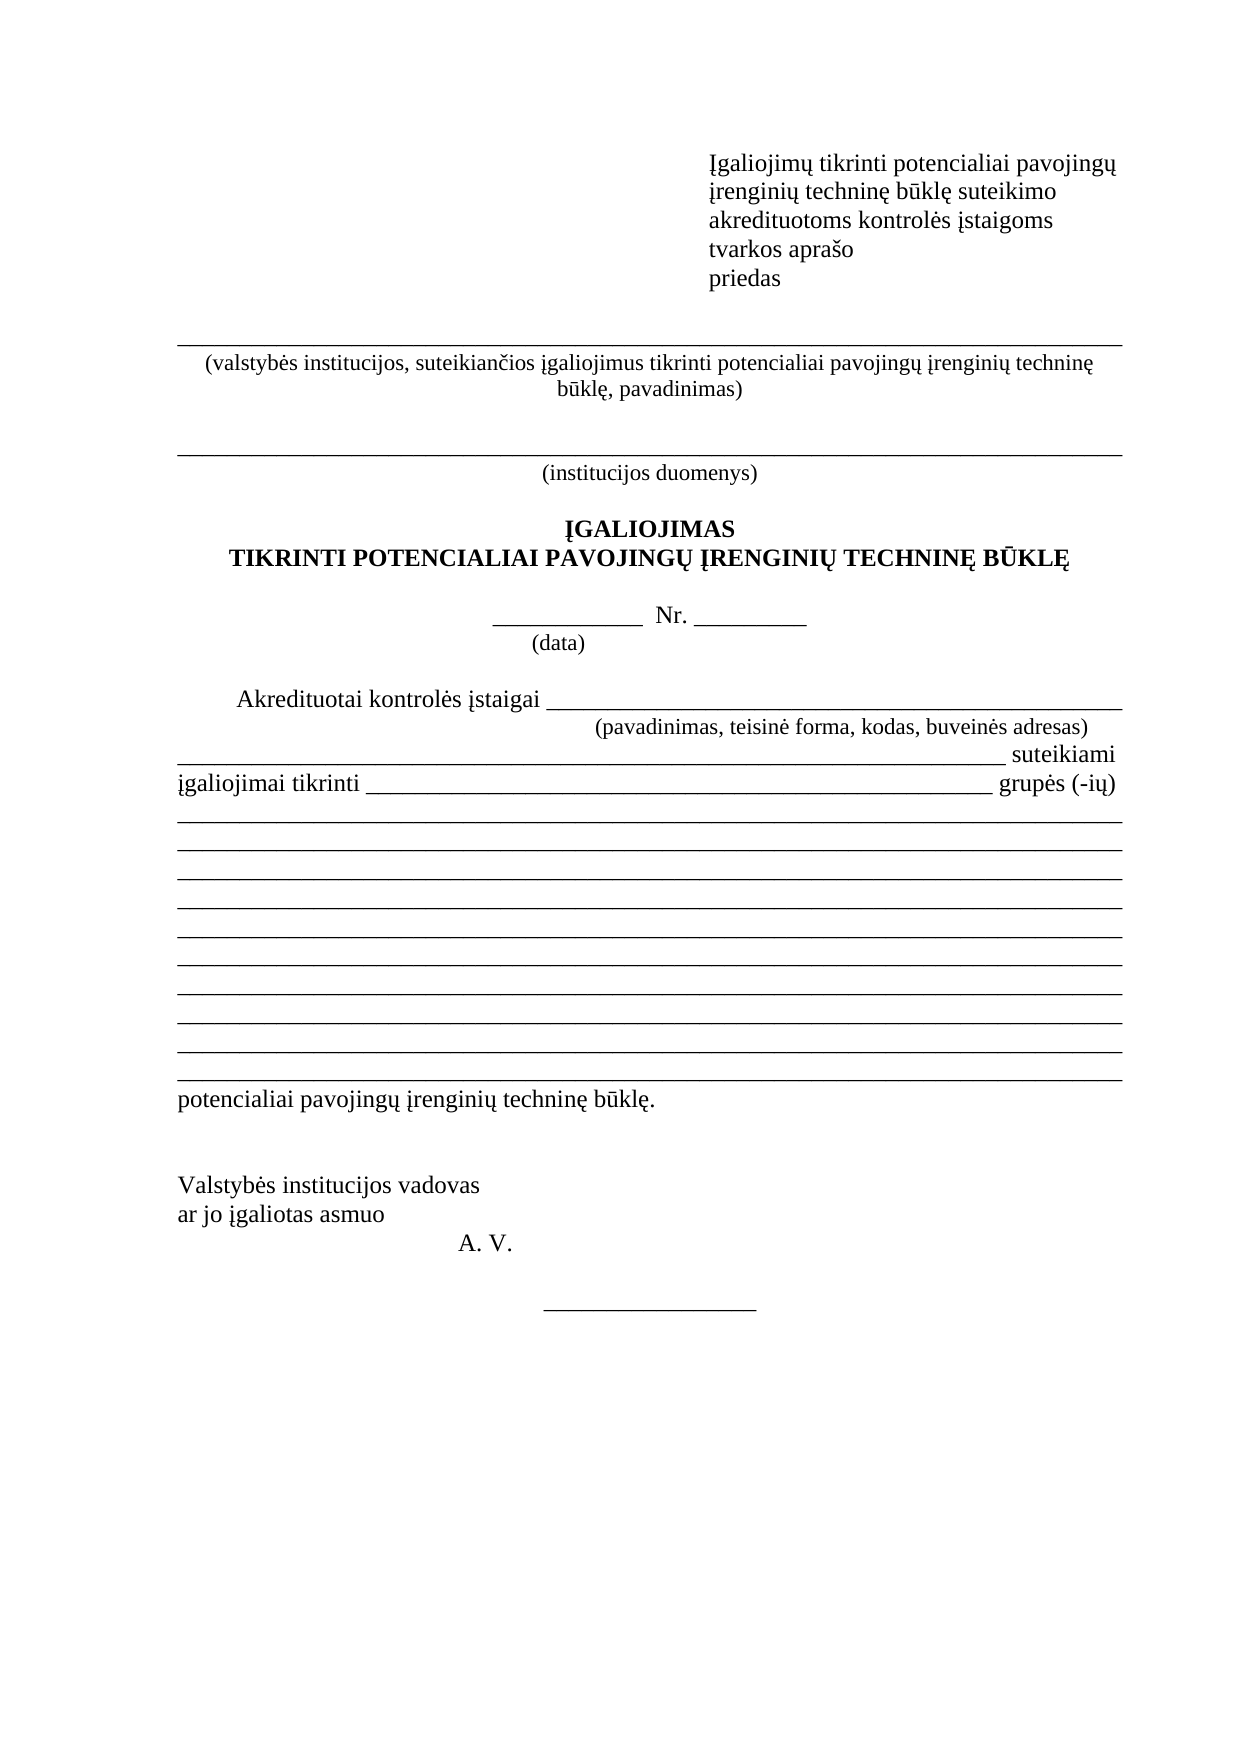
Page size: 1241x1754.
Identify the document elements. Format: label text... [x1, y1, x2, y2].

text _ [177, 854, 1122, 879]
text _ [177, 998, 1122, 1023]
text _ [177, 826, 1122, 850]
text _ [177, 969, 1122, 994]
text Valstybės institucijos vadovas [177, 1171, 1122, 1199]
text akredituotoms kontrolės įstaigoms [709, 205, 1122, 234]
text A. V. [458, 1228, 1122, 1257]
text ĮGALIOJIMAS [177, 514, 1122, 543]
text ____________ Nr. _________ [177, 600, 1122, 629]
text ar jo įgaliotas asmuo [177, 1199, 1122, 1228]
text tvarkos aprašo [709, 234, 1122, 263]
text TIKRINTI POTENCIALIAI PAVOJINGŲ ĮRENGINIŲ TECHNINĘ BŪKLĘ [177, 543, 1122, 572]
text Akredituotai kontrolės įstaigai [177, 684, 1122, 713]
text įrenginių techninę būklę suteikimo [709, 176, 1122, 205]
text _ [177, 320, 1122, 345]
text _ [177, 883, 1122, 908]
text potencialiai pavojingų įrenginių techninę būklę. [177, 1084, 1122, 1113]
text (institucijos duomenys) [177, 459, 1122, 485]
text _ suteikiami [177, 739, 1122, 768]
text (valstybės institucijos, suteikiančios įgaliojimus tikrinti potencialiai pavojingų įrenginių techninę būklę, pavadinimas) [177, 349, 1122, 402]
text _ [177, 941, 1122, 965]
text Įgaliojimų tikrinti potencialiai pavojingų [709, 148, 1122, 176]
text (data) [532, 629, 1122, 656]
text _ [177, 430, 1122, 455]
text _ [177, 1027, 1122, 1052]
text _ [177, 797, 1122, 822]
text _ [177, 912, 1122, 937]
text _ [177, 1056, 1122, 1080]
text priedas [709, 263, 1122, 291]
text (pavadinimas, teisinė forma, kodas, buveinės adresas) [561, 713, 1122, 739]
text _________________ [177, 1286, 1122, 1314]
text įgaliojimai tikrinti grupės (-ių) [177, 768, 1122, 797]
